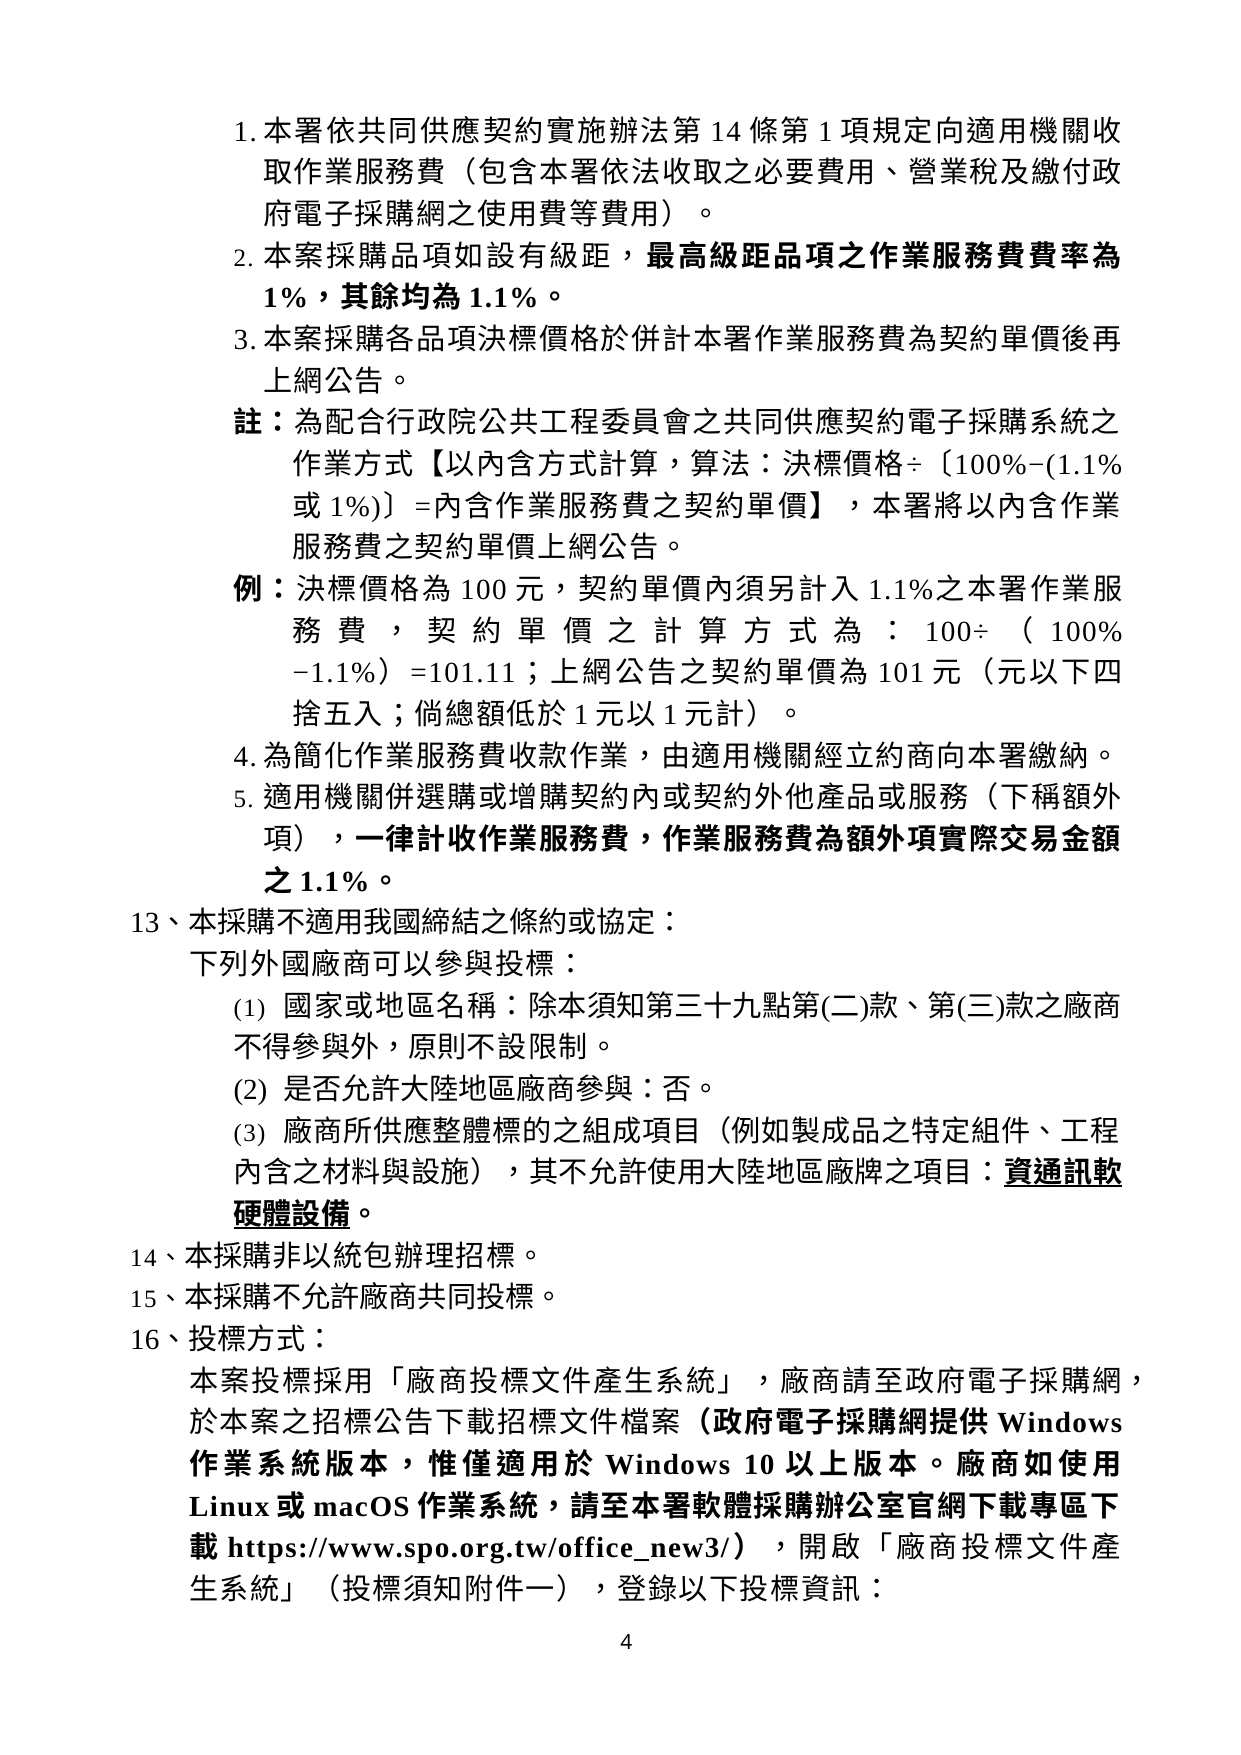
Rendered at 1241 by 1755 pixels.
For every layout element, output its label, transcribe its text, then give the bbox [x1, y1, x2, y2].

list 國家或地區名稱：除本須知第三十九點第(二)款、第(三)款之廠商不得參與外，原則不設限制。 [233, 983, 1122, 1066]
list 本採購不允許廠商共同投標。 [130, 1274, 1122, 1316]
list 本採購非以統包辦理招標。 [130, 1233, 1122, 1274]
list 為簡化作業服務費收款作業，由適用機關經立約商向本署繳納。 [233, 733, 1122, 774]
list 本案採購各品項決標價格於併計本署作業服務費為契約單價後再上網公告。 [233, 316, 1122, 399]
list 本採購不適用我國締結之條約或協定： [130, 899, 1122, 941]
list 廠商所供應整體標的之組成項目（例如製成品之特定組件、工程內含之材料與設施），其不允許使用大陸地區廠牌之項目：資通訊軟硬體設備。 [233, 1108, 1122, 1233]
text 註：為配合行政院公共工程委員會之共同供應契約電子採購系統之作業方式【以內含方式計算，算法：決標價格÷〔100%−(1.1%或1%)〕=內含作業服務費之契約單價】，本署將以內含作業服務費之契約單價上網公告。 [233, 399, 1122, 566]
text 例：決標價格為100元，契約單價內須另計入1.1%之本署作業服務費，契約單價之計算方式為：100÷（100%−1.1%）=101.11；上網公告之契約單價為101元（元以下四捨五入；倘總額低於1元以1元計）。 [233, 566, 1122, 733]
list 本案採購品項如設有級距，最高級距品項之作業服務費費率為1%，其餘均為1.1%。 [233, 233, 1122, 316]
list 投標方式： [130, 1316, 1122, 1358]
text 下列外國廠商可以參與投標： [189, 941, 1122, 983]
list 本署依共同供應契約實施辦法第14條第1項規定向適用機關收取作業服務費（包含本署依法收取之必要費用、營業稅及繳付政府電子採購網之使用費等費用）。 [233, 108, 1122, 233]
list 適用機關併選購或增購契約內或契約外他產品或服務（下稱額外項），一律計收作業服務費，作業服務費為額外項實際交易金額之1.1%。 [233, 774, 1122, 899]
text 本案投標採用「廠商投標文件產生系統」，廠商請至政府電子採購網，於本案之招標公告下載招標文件檔案（政府電子採購網提供Windows作業系統版本，惟僅適用於Windows 10以上版本。廠商如使用Linux或macOS作業系統，請至本署軟體採購辦公室官網下載專區下載https://www.spo.org.tw/office_new3/），開啟「廠商投標文件產生系統」（投標須知附件一），登錄以下投標資訊： [189, 1358, 1122, 1608]
list 是否允許大陸地區廠商參與：否。 [233, 1066, 1122, 1108]
